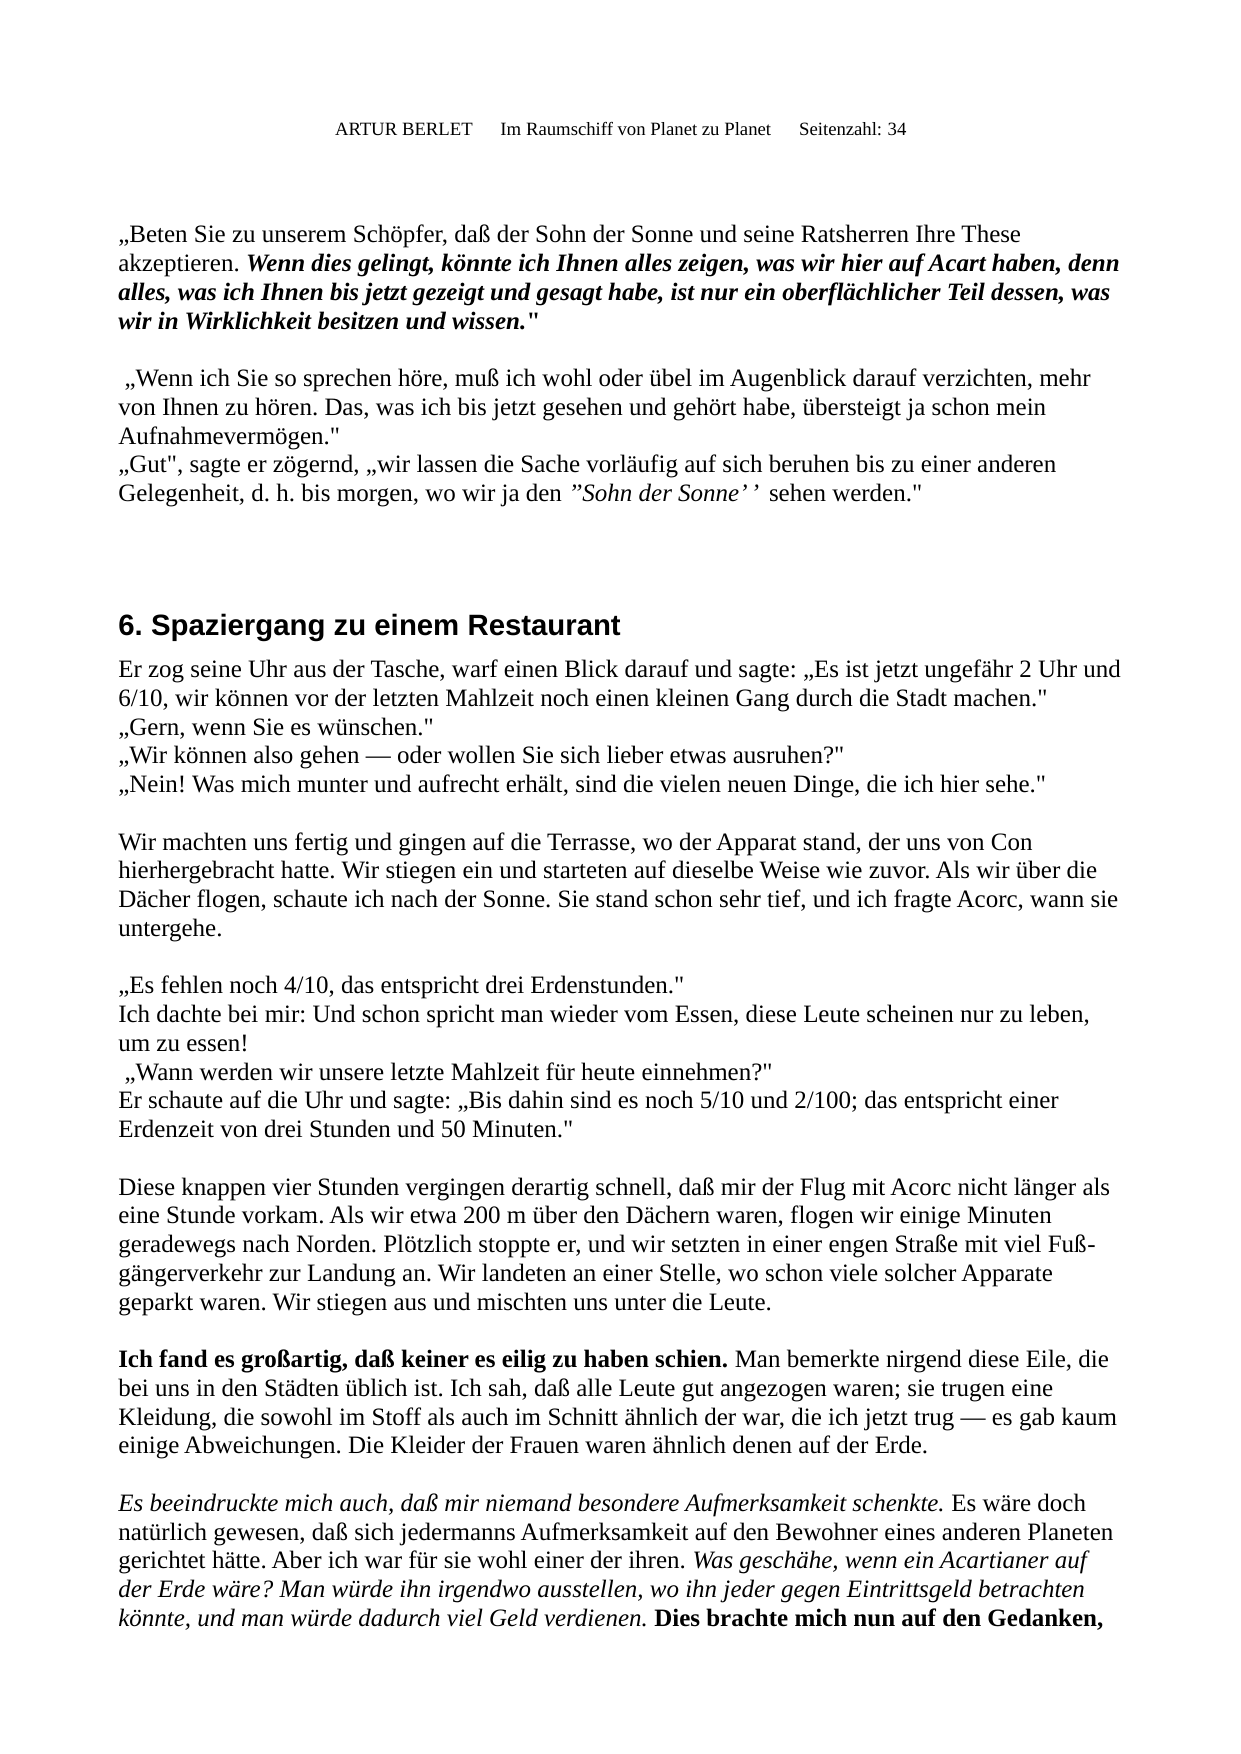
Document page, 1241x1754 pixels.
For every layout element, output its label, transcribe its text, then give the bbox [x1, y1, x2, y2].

subtitle 6. Spaziergang zu einem Restaurant [118, 608, 1123, 642]
text „Gern, wenn Sie es wünschen." [118, 712, 1123, 740]
text Diese knappen vier Stunden vergingen derartig schnell, daß mir der Flug mit Acorc nicht länger als eine Stunde vorkam. Als wir etwa 200 m über den Dächern waren, flogen wir einige Minuten geradewegs nach Norden. Plötzlich stoppte er, und wir setzten in einer engen Straße mit viel Fuß­gängerverkehr zur Landung an. Wir landeten an einer Stelle, wo schon viele solcher Apparate geparkt waren. Wir stiegen aus und mischten uns unter die Leute. [118, 1172, 1123, 1315]
text „Es fehlen noch 4/10, das entspricht drei Erdenstunden." [118, 970, 1123, 999]
text „Nein! Was mich munter und aufrecht erhält, sind die vielen neuen Dinge, die ich hier sehe." [118, 769, 1123, 798]
text „Wann werden wir unsere letzte Mahlzeit für heute ein­nehmen?" [118, 1057, 1123, 1085]
text „Wir können also gehen — oder wollen Sie sich lieber etwas ausruhen?" [118, 740, 1123, 769]
text „Beten Sie zu unserem Schöpfer, daß der Sohn der Sonne und seine Ratsherren Ihre These akzeptieren. Wenn dies gelingt, könnte ich Ihnen alles zeigen, was wir hier auf Acart haben, denn alles, was ich Ihnen bis jetzt gezeigt und gesagt habe, ist nur ein oberflächlicher Teil dessen, was wir in Wirklichkeit besitzen und wissen." [118, 219, 1123, 334]
text „Wenn ich Sie so sprechen höre, muß ich wohl oder übel im Augenblick darauf verzichten, mehr von Ihnen zu hören. Das, was ich bis jetzt gesehen und gehört habe, übersteigt ja schon mein Aufnahmevermögen." [118, 363, 1123, 449]
text Ich fand es großartig, daß keiner es eilig zu haben schien. Man be­merkte nirgend diese Eile, die bei uns in den Städten üblich ist. Ich sah, daß alle Leute gut angezogen waren; sie trugen eine Kleidung, die sowohl im Stoff als auch im Schnitt ähnlich der war, die ich jetzt trug — es gab kaum einige Abweichungen. Die Kleider der Frauen waren ähnlich denen auf der Erde. [118, 1344, 1123, 1459]
text Wir machten uns fertig und gingen auf die Terrasse, wo der Apparat stand, der uns von Con hierhergebracht hatte. Wir stiegen ein und starteten auf dieselbe Weise wie zuvor. Als wir über die Dächer flogen, schaute ich nach der Sonne. Sie stand schon sehr tief, und ich fragte Acorc, wann sie untergehe. [118, 827, 1123, 942]
text Er schaute auf die Uhr und sagte: „Bis dahin sind es noch 5/10 und 2/100; das entspricht einer Erdenzeit von drei Stunden und 50 Minuten." [118, 1085, 1123, 1143]
text Ich dachte bei mir: Und schon spricht man wieder vom Essen, diese Leute scheinen nur zu leben, um zu essen! [118, 999, 1123, 1057]
text „Gut", sagte er zögernd, „wir lassen die Sache vorläufig auf sich beruhen bis zu einer anderen Gelegenheit, d. h. bis morgen, wo wir ja den ’’Sohn der Sonne’ ’ sehen werden." [118, 449, 1123, 507]
text Er zog seine Uhr aus der Tasche, warf einen Blick darauf und sagte: „Es ist jetzt ungefähr 2 Uhr und 6/10, wir kön­nen vor der letzten Mahlzeit noch einen kleinen Gang durch die Stadt machen." [118, 654, 1123, 712]
text Es beeindruckte mich auch, daß mir niemand besondere Aufmerksamkeit schenkte. Es wäre doch natürlich gewesen, daß sich jedermanns Aufmerksamkeit auf den Bewohner eines anderen Planeten gerichtet hätte. Aber ich war für sie wohl einer der ihren. Was geschähe, wenn ein Acar­tianer auf der Erde wäre? Man würde ihn irgendwo aus­stellen, wo ihn jeder gegen Eintrittsgeld betrachten könnte, und man würde dadurch viel Geld verdienen. Dies brachte mich nun auf den Gedanken, [118, 1488, 1123, 1632]
